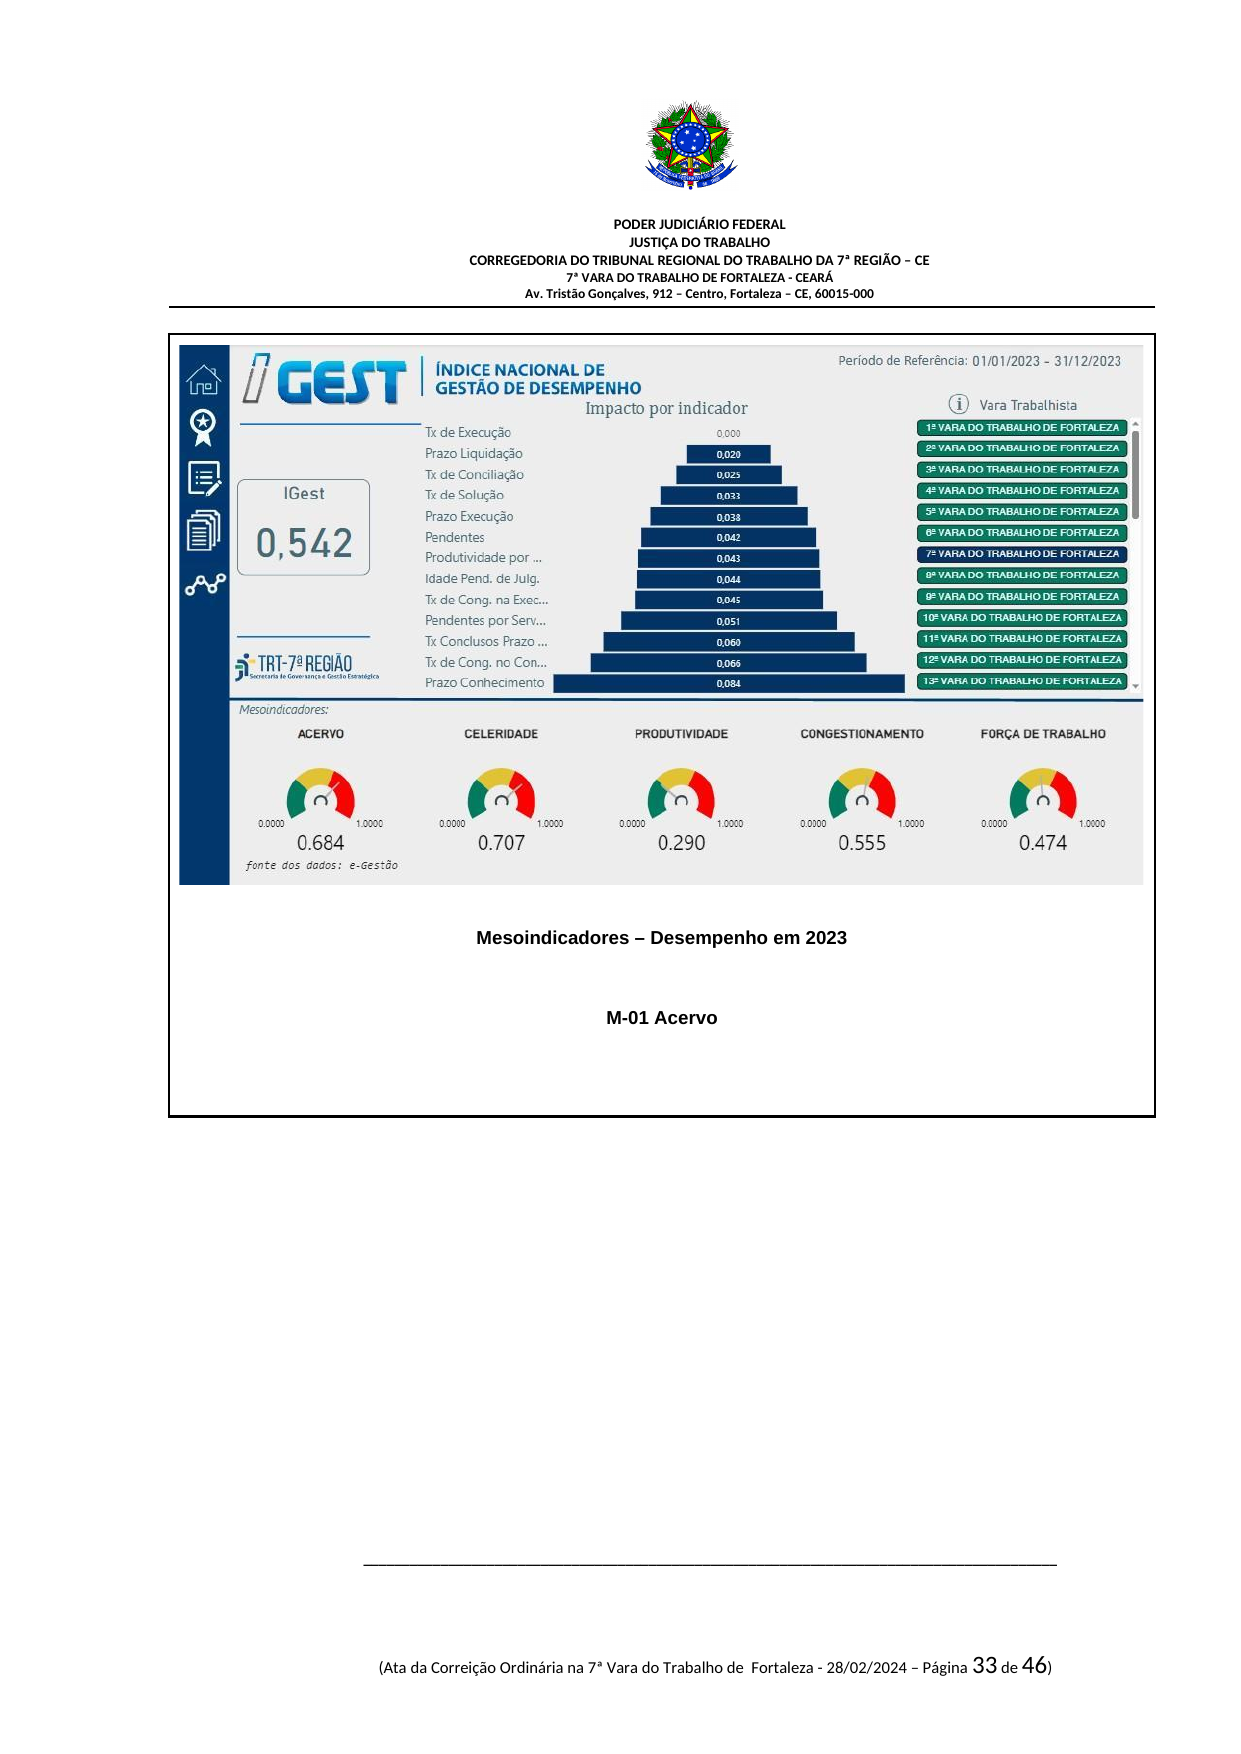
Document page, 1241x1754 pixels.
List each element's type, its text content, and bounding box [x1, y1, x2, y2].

picture [179, 345, 1144, 885]
table_header Mesoindicadores – Desempenho em 2023 M-01 Acervo [170, 335, 1154, 1115]
picture [640, 98, 739, 191]
